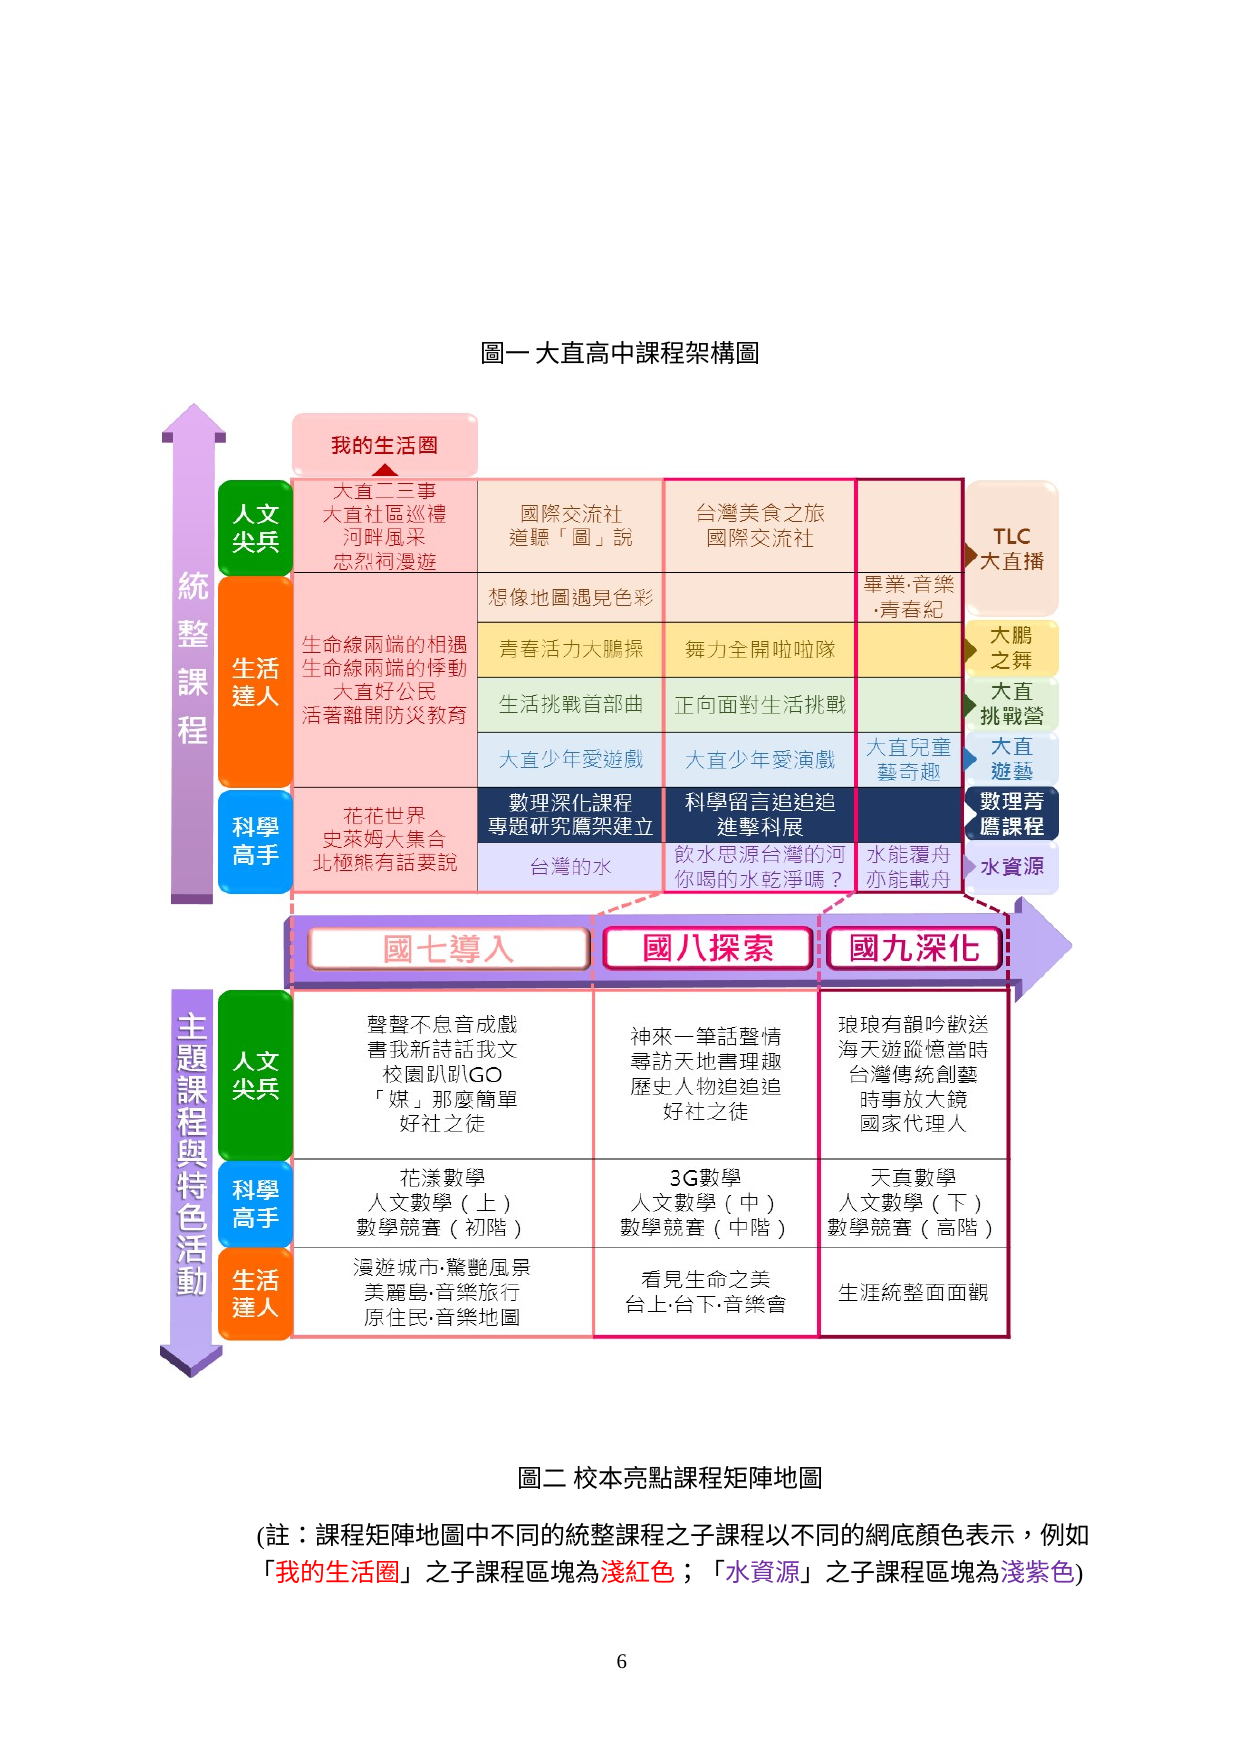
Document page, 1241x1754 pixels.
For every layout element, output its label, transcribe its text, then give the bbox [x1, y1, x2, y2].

text (註：課程矩陣地圖中不同的統整課程之子課程以不同的網底顏色表示，例如「我的生活圈」之子課程區塊為淺紅色；「水資源」之子課程區塊為淺紫色) [250, 1514, 1090, 1589]
text 圖二 校本亮點課程矩陣地圖 [250, 1458, 1090, 1496]
text 圖一 大直高中課程架構圖 [150, 333, 1090, 371]
picture [160, 402, 1073, 1379]
